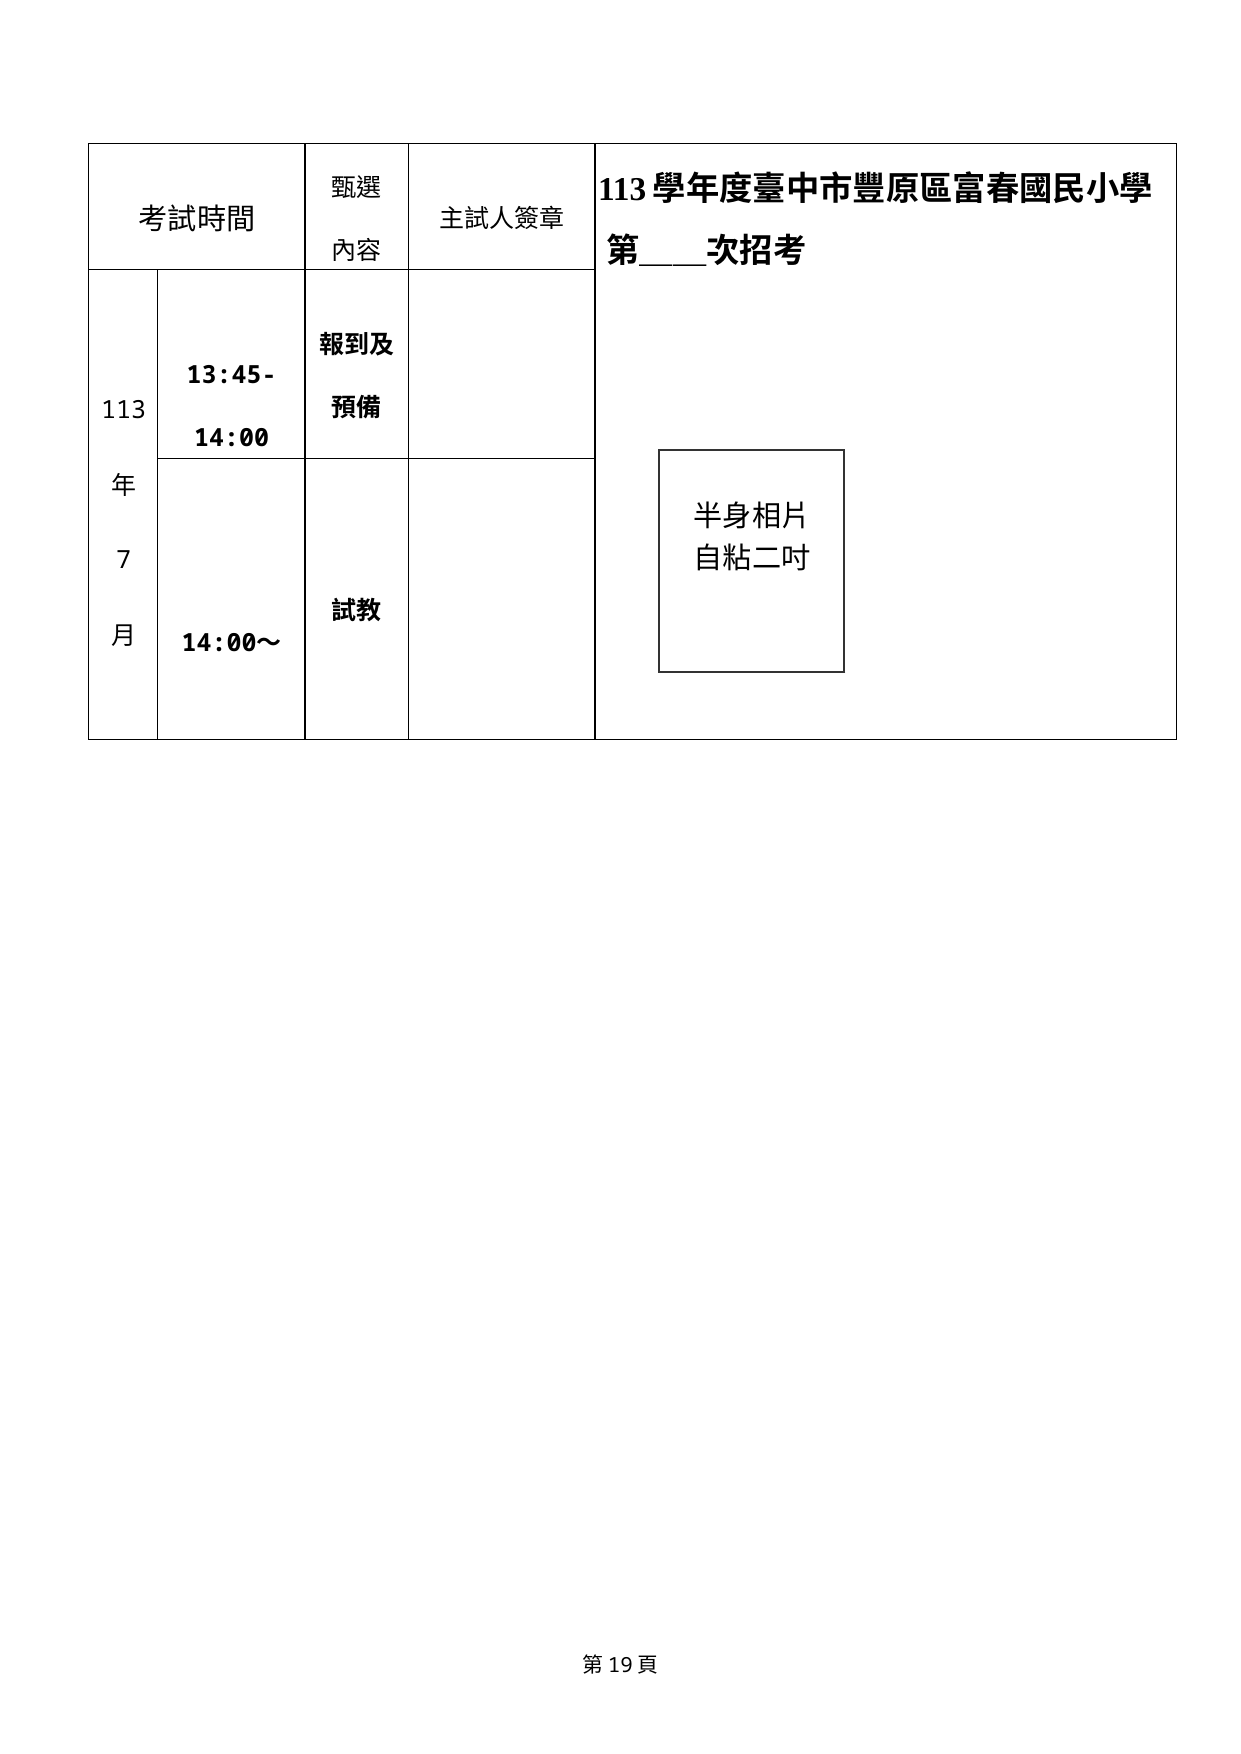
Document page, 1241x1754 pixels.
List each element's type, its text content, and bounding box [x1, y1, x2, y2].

table_cell 13:45-14:00 [158, 270, 304, 458]
table_cell 報到及預備 [306, 270, 408, 458]
table_header 主試人簽章 [409, 144, 594, 269]
table_cell 試教 [306, 459, 408, 738]
table_cell 113 年 7 月 [89, 270, 157, 738]
table_header 甄選 內容 [306, 144, 408, 269]
table_cell [409, 270, 594, 458]
table_cell [409, 459, 594, 738]
table_cell 14:00～ [158, 459, 304, 738]
table_header 考試時間 [89, 144, 304, 269]
table_header 113學年度臺中市豐原區富春國民小學 第＿＿次招考  准考證號碼： 姓 名： 類別：國小普通班代理教師(五年級導師) [596, 144, 1176, 738]
